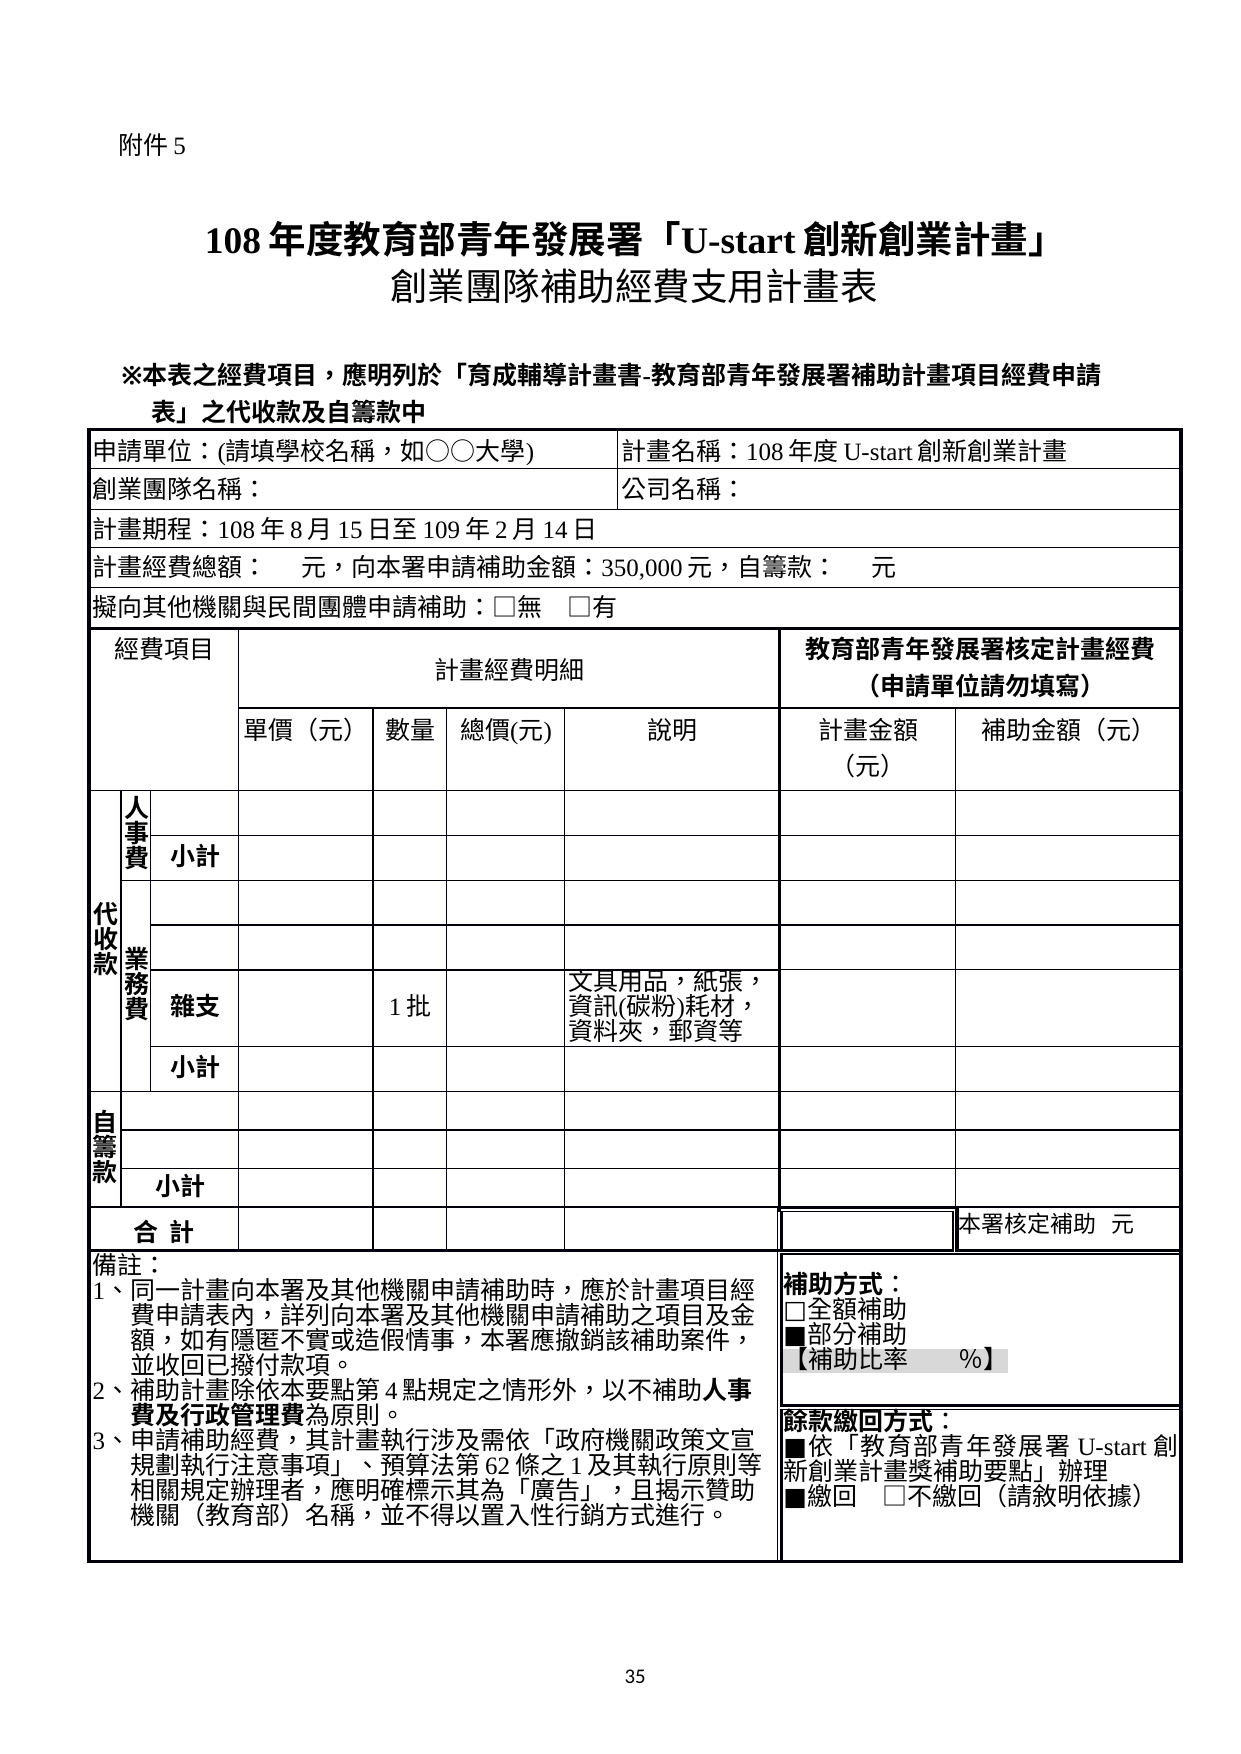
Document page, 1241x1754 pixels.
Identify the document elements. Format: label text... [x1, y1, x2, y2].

table_cell [239, 881, 372, 924]
table_cell [239, 1131, 372, 1168]
table_cell 小計 [151, 1047, 238, 1091]
table_cell [781, 881, 955, 924]
text 108年度教育部青年發展署「U-start創新創業計畫」 [118, 210, 1152, 264]
table_cell 文具用品，紙張，資訊(碳粉)耗材，資料夾，郵資等 [565, 971, 778, 1046]
table_cell 公司名稱： [618, 469, 1179, 508]
table_cell [565, 791, 778, 834]
table_cell [447, 791, 564, 834]
table_cell 經費項目 [91, 630, 238, 790]
table_cell [374, 836, 446, 879]
table_cell [781, 1047, 955, 1091]
table_cell [239, 1092, 372, 1129]
table_cell 代收款 [91, 791, 120, 1091]
table_cell [956, 1047, 1179, 1091]
table_cell [447, 836, 564, 879]
table_cell [956, 970, 1179, 1046]
table_cell [565, 1092, 778, 1129]
table_cell [374, 1169, 446, 1206]
table_cell [239, 836, 372, 879]
table_cell 說明 [565, 709, 778, 790]
table_cell [374, 881, 446, 924]
table_cell 合 計 [91, 1208, 238, 1248]
table_cell [781, 836, 955, 879]
table_cell [783, 1212, 952, 1248]
table_cell [151, 926, 238, 969]
table_cell 總價(元) [447, 709, 564, 790]
table_cell [781, 970, 955, 1046]
table_cell 單價（元） [239, 709, 372, 790]
table_cell [239, 971, 372, 1046]
table_cell 補助金額（元） [956, 709, 1179, 790]
table_cell [374, 1092, 446, 1129]
table_cell [239, 1169, 372, 1206]
table_cell [447, 1131, 564, 1168]
table_cell [781, 791, 955, 834]
table_header 申請單位：(請填學校名稱，如○○大學) [91, 431, 617, 468]
text 創業團隊補助經費支用計畫表 [118, 264, 1149, 310]
table_cell 備註： 1、同一計畫向本署及其他機關申請補助時，應於計畫項目經費申請表內，詳列向本署及其他機關申請補助之項目及金額，如有隱匿不實或造假情事，本署應撤銷該補助案件，並收回已撥付款項。 2、補助計畫除依本要點第4點規定之情形外，以不補助人事費及行政管理費為原則。 3、申請補助經費，其計畫執行涉及需依「政府機關政策文宣規劃執行注意事項」、預算法第62條之1及其執行原則等相關規定辦理者，應明確標示其為「廣告」，且揭示贊助機關（教育部）名稱，並不得以置入性行銷方式進行。 [91, 1252, 777, 1559]
table_cell [565, 1131, 778, 1168]
table_cell [565, 1047, 778, 1091]
table_cell [447, 926, 564, 969]
table_cell [956, 926, 1179, 969]
table_cell [956, 881, 1179, 924]
table_cell [122, 1092, 238, 1129]
table_cell [122, 1131, 238, 1168]
table_cell [374, 926, 446, 969]
table_cell [956, 1131, 1179, 1168]
table_cell [239, 926, 372, 969]
table_cell [447, 1092, 564, 1129]
table_cell [565, 1169, 778, 1206]
table_cell 擬向其他機關與民間團體申請補助：□無 □有 [91, 588, 1179, 627]
table_cell [565, 836, 778, 879]
table_cell [956, 1169, 1179, 1206]
table_cell 人事費 [122, 791, 150, 879]
table_cell [565, 881, 778, 924]
table_cell [447, 971, 564, 1046]
table_cell [781, 1131, 955, 1168]
table_cell [239, 791, 372, 834]
table_cell [374, 791, 446, 834]
table_cell [781, 926, 955, 969]
table_cell [565, 926, 778, 969]
table_cell 小計 [122, 1169, 238, 1206]
table_header 計畫名稱：108年度U-start創新創業計畫 [618, 431, 1179, 468]
table_cell [565, 1208, 777, 1248]
table_cell [239, 1208, 372, 1248]
table_cell 數量 [374, 709, 446, 790]
table_cell 小計 [151, 836, 238, 879]
table_cell [374, 1131, 446, 1168]
table_cell 補助方式： □全額補助 ■部分補助 【補助比率 ％】 [783, 1255, 1179, 1404]
table_cell 教育部青年發展署核定計畫經費 （申請單位請勿填寫） [781, 630, 1179, 707]
table_cell 餘款繳回方式： ■依「教育部青年發展署U-start創新創業計畫獎補助要點」辦理 ■繳回 □不繳回（請敘明依據） [783, 1410, 1179, 1559]
table_cell [956, 791, 1179, 834]
table_cell 本署核定補助 元 [959, 1208, 1179, 1248]
text 附件5 [118, 118, 1149, 164]
table_cell [239, 1047, 372, 1091]
table_cell [956, 1092, 1179, 1129]
table_cell [447, 1169, 564, 1206]
table_cell [447, 1047, 564, 1091]
table_cell 創業團隊名稱： [91, 469, 617, 508]
table_cell [447, 1208, 564, 1248]
table_cell [956, 836, 1179, 879]
table_cell 雜支 [151, 971, 238, 1046]
table_cell [151, 791, 238, 834]
table_cell [447, 881, 564, 924]
table_cell 自籌款 [91, 1092, 120, 1206]
table_cell 計畫期程：108年8月15日至109年2月14日 [91, 510, 1179, 547]
table_cell 業 務 費 [122, 881, 150, 1091]
table_cell [151, 881, 238, 924]
table_cell [781, 1092, 955, 1129]
table_cell [374, 1208, 446, 1248]
text ※本表之經費項目，應明列於「育成輔導計畫書-教育部青年發展署補助計畫項目經費申請表」之代收款及自籌款中 [121, 356, 1149, 428]
table_cell [781, 1169, 955, 1206]
table_cell 計畫金額（元） [781, 709, 955, 790]
table_cell 1批 [374, 971, 446, 1046]
table_cell [374, 1047, 446, 1091]
table_cell 計畫經費總額： 元，向本署申請補助金額：350,000元，自籌款： 元 [91, 548, 1179, 587]
table_cell 計畫經費明細 [239, 630, 778, 707]
